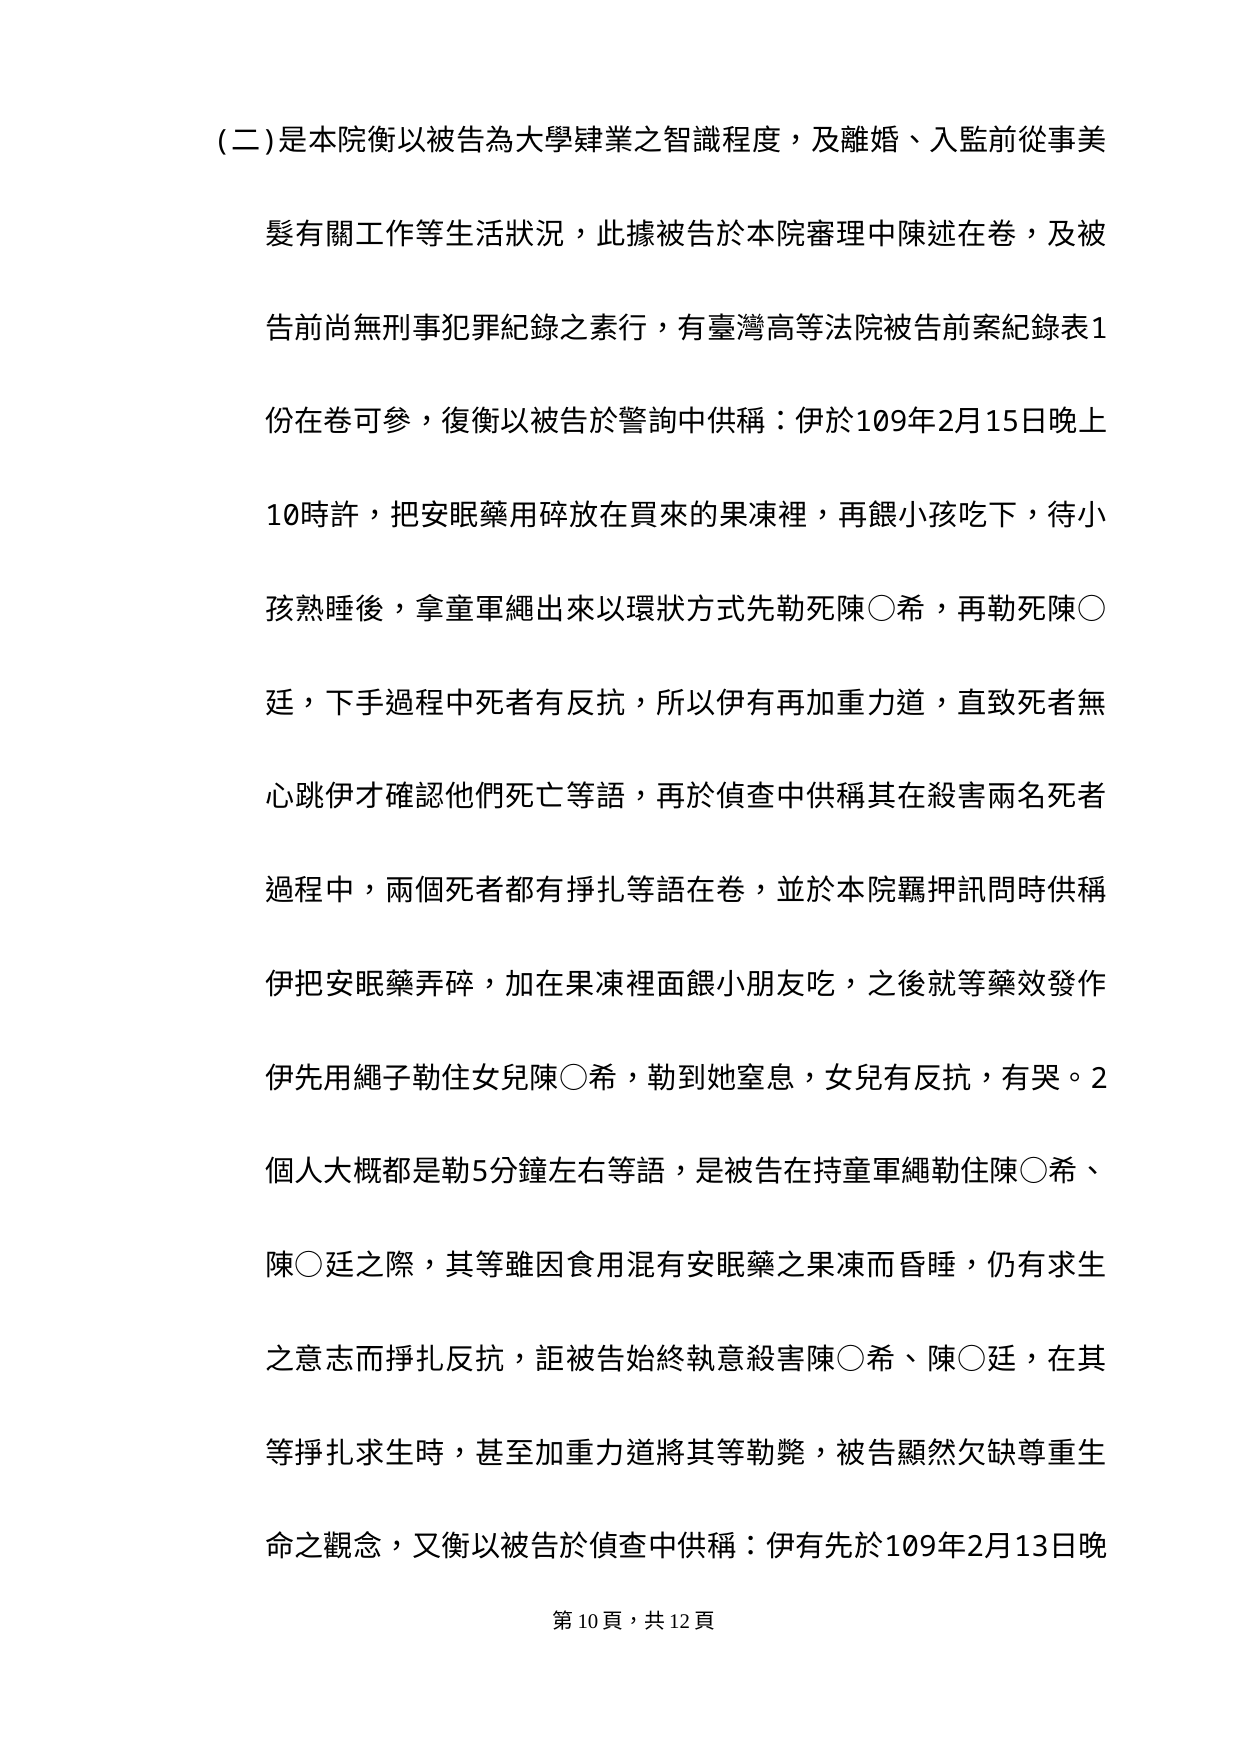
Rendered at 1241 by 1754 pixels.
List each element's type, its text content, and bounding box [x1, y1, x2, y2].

text (二)是本院衡以被告為大學肄業之智識程度，及離婚、入監前從事美髮有關工作等生活狀況，此據被告於本院審理中陳述在卷，及被告前尚無刑事犯罪紀錄之素行，有臺灣高等法院被告前案紀錄表1份在卷可參，復衡以被告於警詢中供稱：伊於109年2月15日晚上10時許，把安眠藥用碎放在買來的果凍裡，再餵小孩吃下，待小孩熟睡後，拿童軍繩出來以環狀方式先勒死陳○希，再勒死陳○廷，下手過程中死者有反抗，所以伊有再加重力道，直致死者無心跳伊才確認他們死亡等語，再於偵查中供稱其在殺害兩名死者過程中，兩個死者都有掙扎等語在卷，並於本院羈押訊問時供稱：伊把安眠藥弄碎，加在果凍裡面餵小朋友吃，之後就等藥效發作，伊先用繩子勒住女兒陳○希，勒到她窒息，女兒有反抗，有哭。2個人大概都是勒5分鐘左右等語，是被告在持童軍繩勒住陳○希、陳○廷之際，其等雖因食用混有安眠藥之果凍而昏睡，仍有求生之意志而掙扎反抗，詎被告始終執意殺害陳○希、陳○廷，在其等掙扎求生時，甚至加重力道將其等勒斃，被告顯然欠缺尊重生命之觀念，又衡以被告於偵查中供稱：伊有先於109年2月13日晚上先以枕頭悶住陳○希、陳○廷之口鼻，因為他們有掙扎所以就沒有繼續，之後伊於109年2月15日購買童軍繩及晚餐時，陳○希、陳○廷有跟去等語，可見陳○希、陳○廷雖於109年2月13日遭被告以枕頭悶住口鼻而欲置其等於死，仍對於被告亦步亦趨，甚至與被告一同前往購買被告預備用於殺害其等之童軍繩，可見幼年子女對於母親孺慕之情深厚，亦顯見陳○希、陳○廷對親情之渴望之殷切，被告竟無視於被害人陳○希、陳○廷當時年僅7歲、6歲，身心發展均未臻成熟，相對於成人，顯處於弱勢地位，需要被保護，竟自恃成年人體型、力道之優勢，徒手持枕頭悶壓、再持童軍繩將其等勒斃，嚴重扭曲人類存在之基本價值，隨意踐踏陳○希、陳○廷之人性尊嚴，被告如此輕賤陳○希、陳○廷之生命，所顯露之極其自大、自我、自私、無知之性格，被告所為顯已泯滅人性，造成被害人家庭破碎，並致死者家屬驟失親人之痛，悲憤難當，對死者家屬形成無可彌補之傷痛、恐懼。 [177, 96, 1107, 1565]
